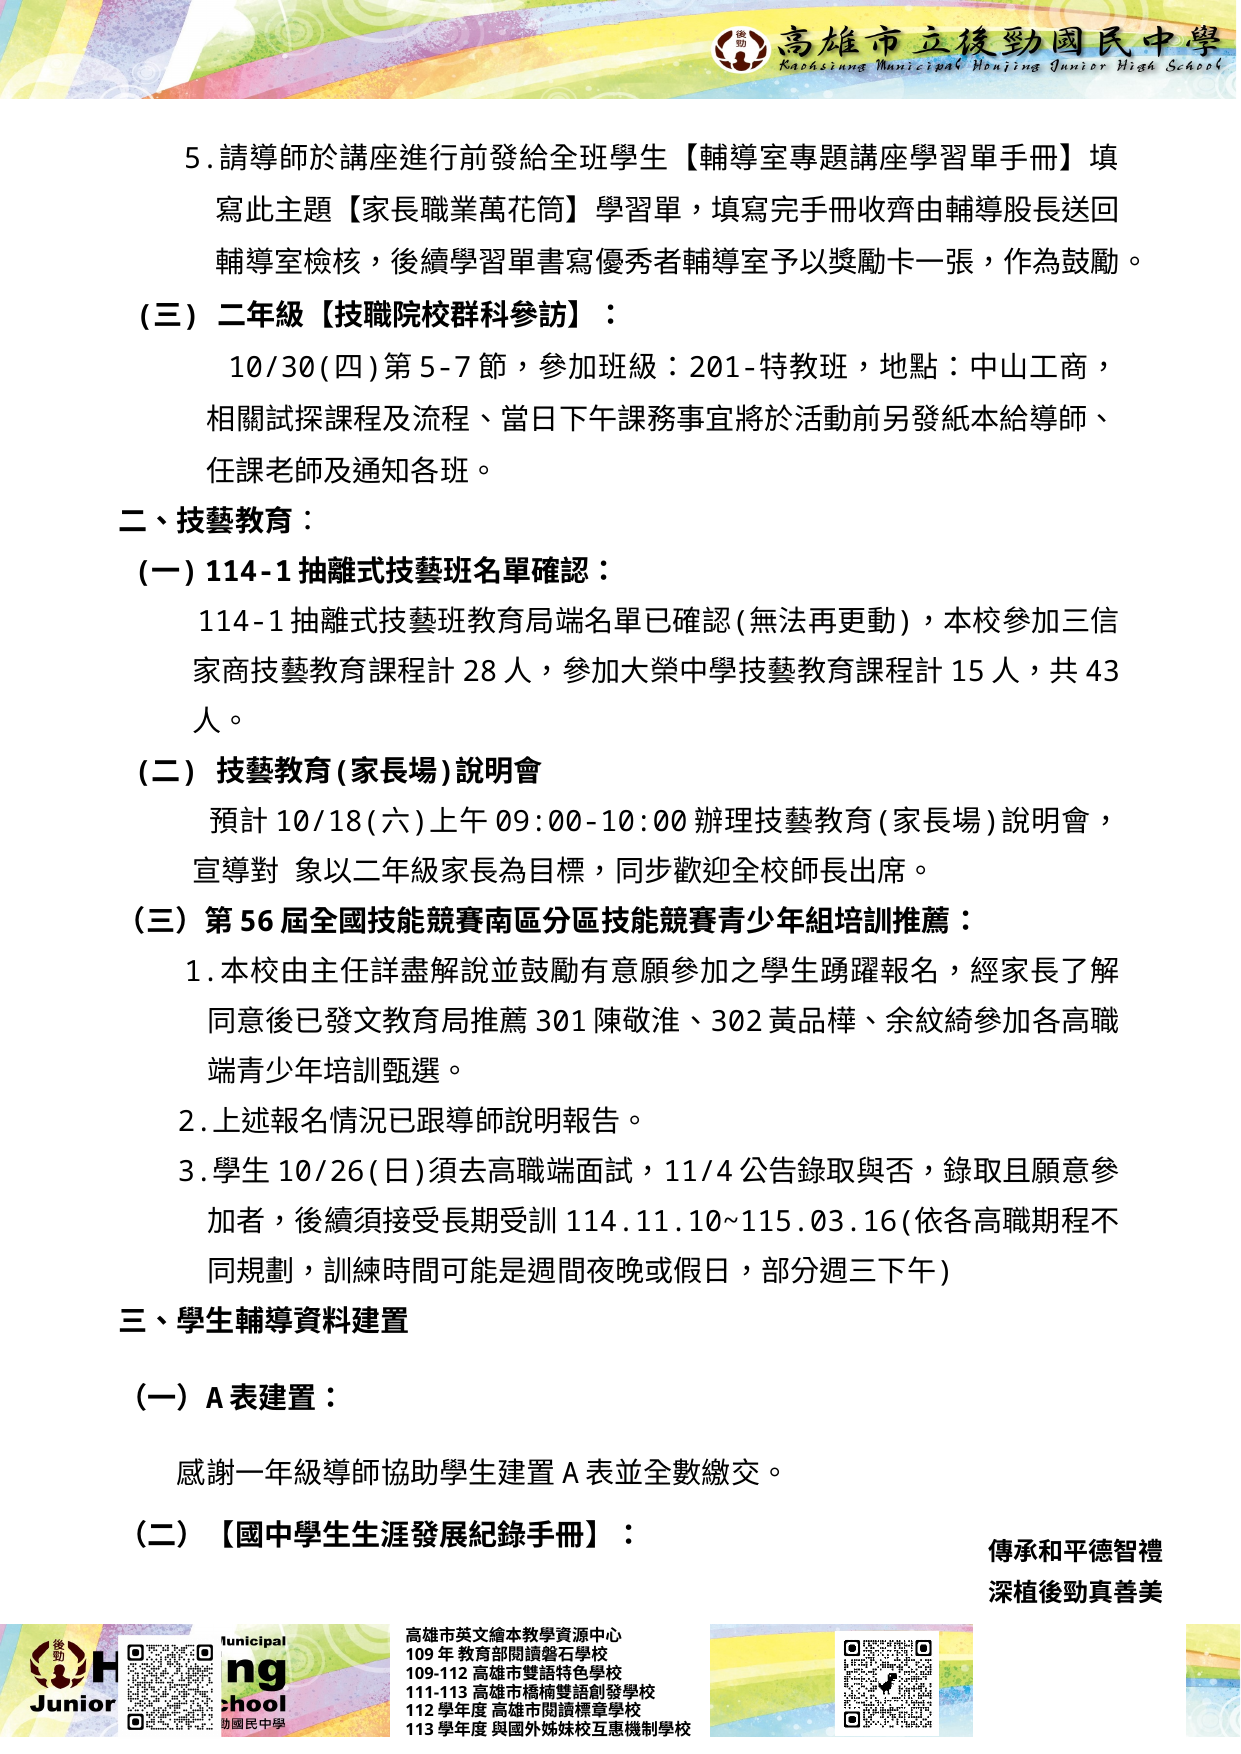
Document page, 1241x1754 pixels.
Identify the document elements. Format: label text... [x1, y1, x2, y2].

text 114-1抽離式技藝班教育局端名單已確認(無法再更動)，本校參加三信家商技藝教育課程計28人，參加大榮中學技藝教育課程計15人，共43人。 [117, 592, 1120, 742]
text （一）A表建置： [118, 1354, 1122, 1417]
text 10/30(四)第5-7節，參加班級：201-特教班，地點：中山工商，相關試探課程及流程、當日下午課務事宜將於活動前另發紙本給導師、任課老師及通知各班。 [118, 335, 1120, 492]
text 感謝一年級導師協助學生建置A表並全數繳交。 [177, 1429, 1122, 1492]
text 三、學生輔導資料建置 [118, 1292, 1119, 1342]
text 二、技藝教育： [118, 492, 1120, 542]
text (三) 二年級【技職院校群科參訪】： [118, 283, 1120, 335]
text 5.請導師於講座進行前發給全班學生【輔導室專題講座學習單手冊】填寫此主題【家長職業萬花筒】學習單，填寫完手冊收齊由輔導股長送回輔導室檢核，後續學習單書寫優秀者輔導室予以獎勵卡一張，作為鼓勵。 [183, 127, 1120, 283]
text 1.本校由主任詳盡解說並鼓勵有意願參加之學生踴躍報名，經家長了解同意後已發文教育局推薦301陳敬淮、302黃品樺、余紋綺參加各高職端青少年培訓甄選。 [147, 942, 1120, 1092]
text (二) 技藝教育(家長場)說明會 [117, 742, 1120, 792]
text 預計10/18(六)上午09:00-10:00辦理技藝教育(家長場)說明會，宣導對 象以二年級家長為目標，同步歡迎全校師長出席。 [117, 792, 1120, 892]
text (一) 114-1抽離式技藝班名單確認： [117, 542, 1120, 592]
text （三）第56屆全國技能競賽南區分區技能競賽青少年組培訓推薦： [117, 892, 1120, 942]
text （二）【國中學生生涯發展紀錄手冊】： [118, 1504, 1120, 1556]
text 2.上述報名情況已跟導師說明報告。 [177, 1092, 1120, 1142]
text 3.學生10/26(日)須去高職端面試，11/4公告錄取與否，錄取且願意參加者，後續須接受長期受訓114.11.10~115.03.16(依各高職期程不同規劃，訓練時間可能是週間夜晚或假日，部分週三下午) [177, 1142, 1120, 1292]
